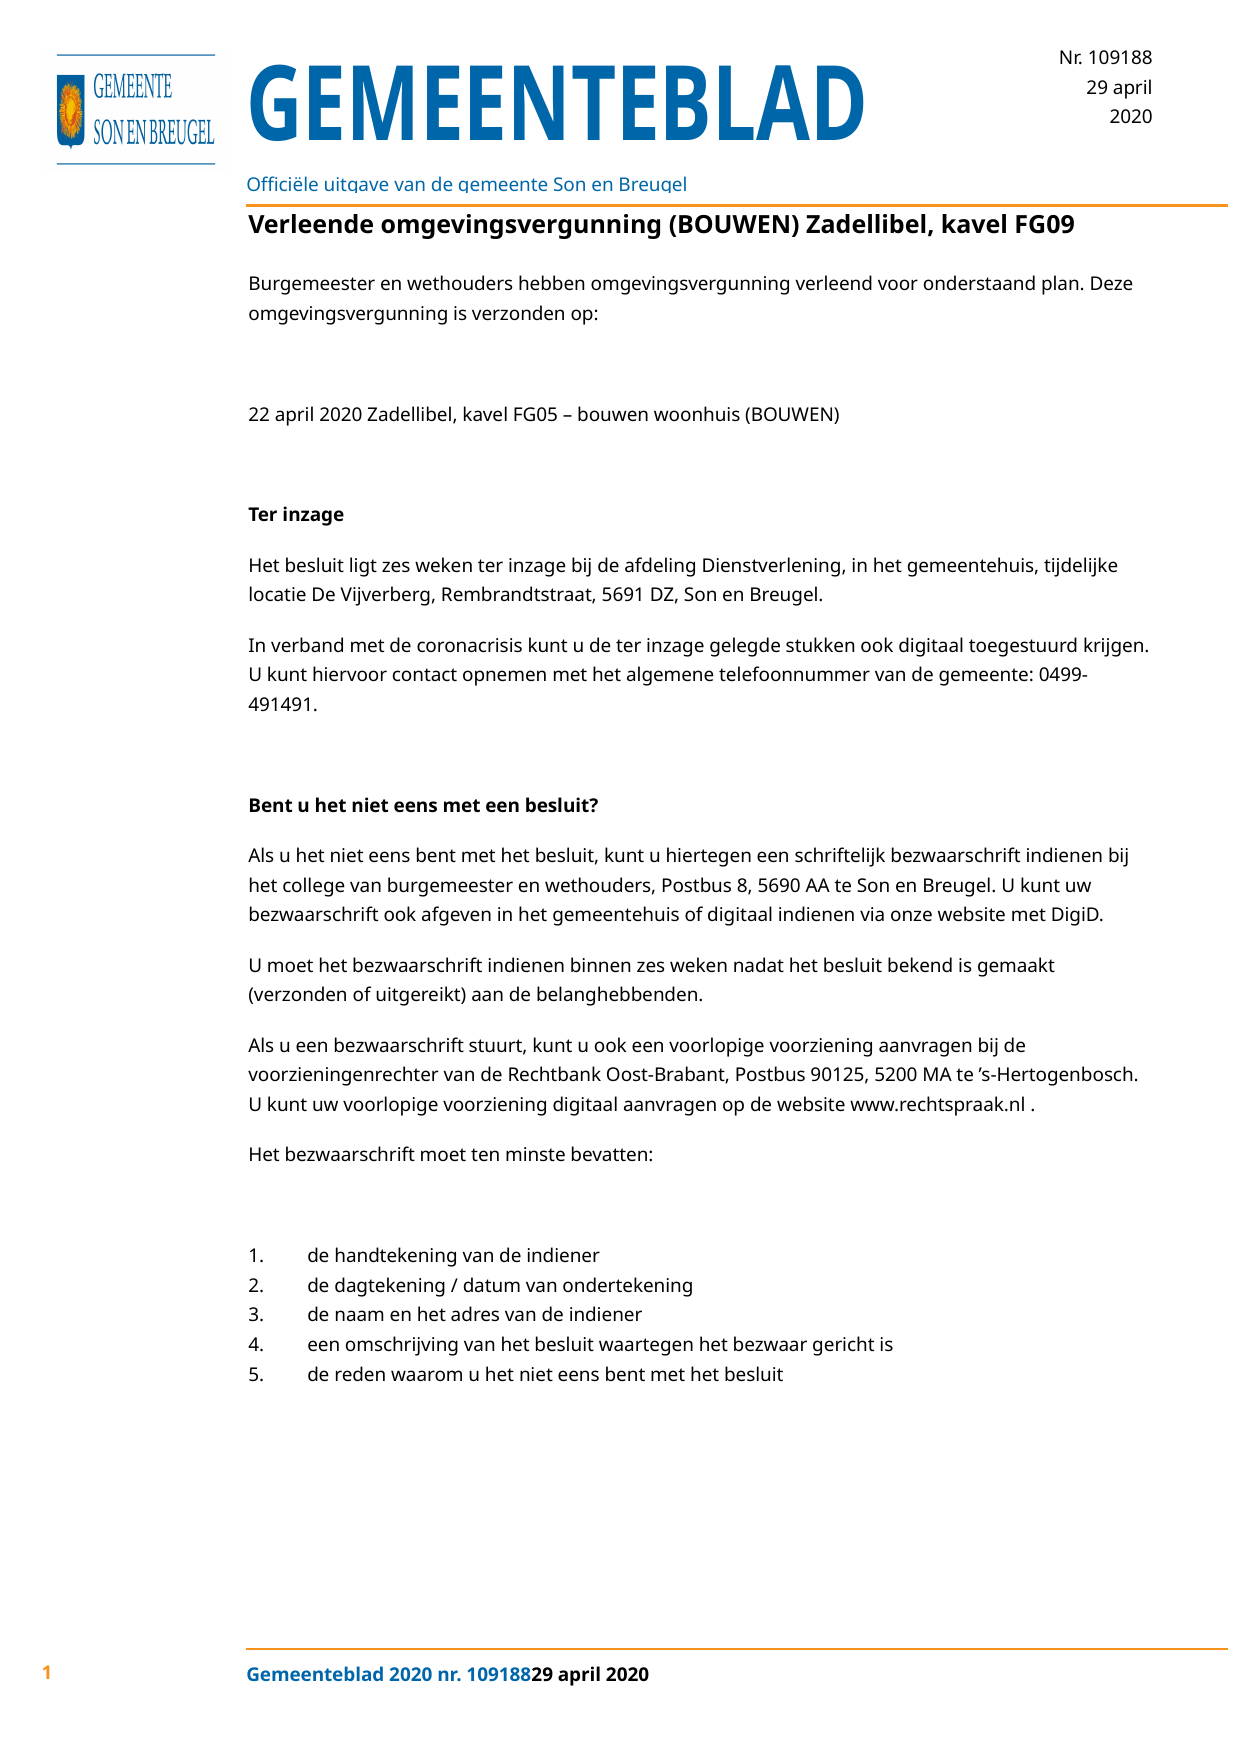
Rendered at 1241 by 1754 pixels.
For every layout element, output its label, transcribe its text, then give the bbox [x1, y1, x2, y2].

text Het bezwaarschrift moet ten minste bevatten: [248, 1142, 1152, 1167]
text Bent u het niet eens met een besluit? [248, 792, 1152, 818]
text Burgemeester en wethouders hebben omgevingsvergunning verleend voor onderstaand plan. Deze omgevingsvergunning is verzonden op: [248, 270, 1152, 326]
list een omschrijving van het besluit waartegen het bezwaar gericht is [248, 1331, 1152, 1357]
text Als u het niet eens bent met het besluit, kunt u hiertegen een schriftelijk bezwaarschrift indienen bij het college van burgemeester en wethouders, Postbus 8, 5690 AA te Son en Breugel. U kunt uw bezwaarschrift ook afgeven in het gemeentehuis of digitaal indienen via onze website met DigiD. [248, 842, 1152, 927]
text 22 april 2020 Zadellibel, kavel FG05 – bouwen woonhuis (BOUWEN) [248, 401, 1152, 426]
text Verleende omgevingsvergunning (BOUWEN) Zadellibel, kavel FG09 [248, 207, 1152, 241]
list de handtekening van de indiener [248, 1242, 1152, 1268]
list de dagtekening / datum van ondertekening [248, 1272, 1152, 1298]
text U moet het bezwaarschrift indienen binnen zes weken nadat het besluit bekend is gemaakt (verzonden of uitgereikt) aan de belanghebbenden. [248, 952, 1152, 1007]
text Als u een bezwaarschrift stuurt, kunt u ook een voorlopige voorziening aanvragen bij de voorzieningenrechter van de Rechtbank Oost-Brabant, Postbus 90125, 5200 MA te ’s-Hertogenbosch. U kunt uw voorlopige voorziening digitaal aanvragen op de website www.rechtspraak.nl . [248, 1032, 1152, 1117]
text Het besluit ligt zes weken ter inzage bij de afdeling Dienstverlening, in het gemeentehuis, tijdelijke locatie De Vijverberg, Rembrandtstraat, 5691 DZ, Son en Breugel. [248, 552, 1152, 607]
list de reden waarom u het niet eens bent met het besluit [248, 1361, 1152, 1386]
list de naam en het adres van de indiener [248, 1302, 1152, 1327]
text In verband met de coronacrisis kunt u de ter inzage gelegde stukken ook digitaal toegestuurd krijgen. U kunt hiervoor contact opnemen met het algemene telefoonnummer van de gemeente: 0499-491491. [248, 632, 1152, 717]
text Ter inzage [248, 502, 1152, 527]
picture [41, 47, 231, 172]
